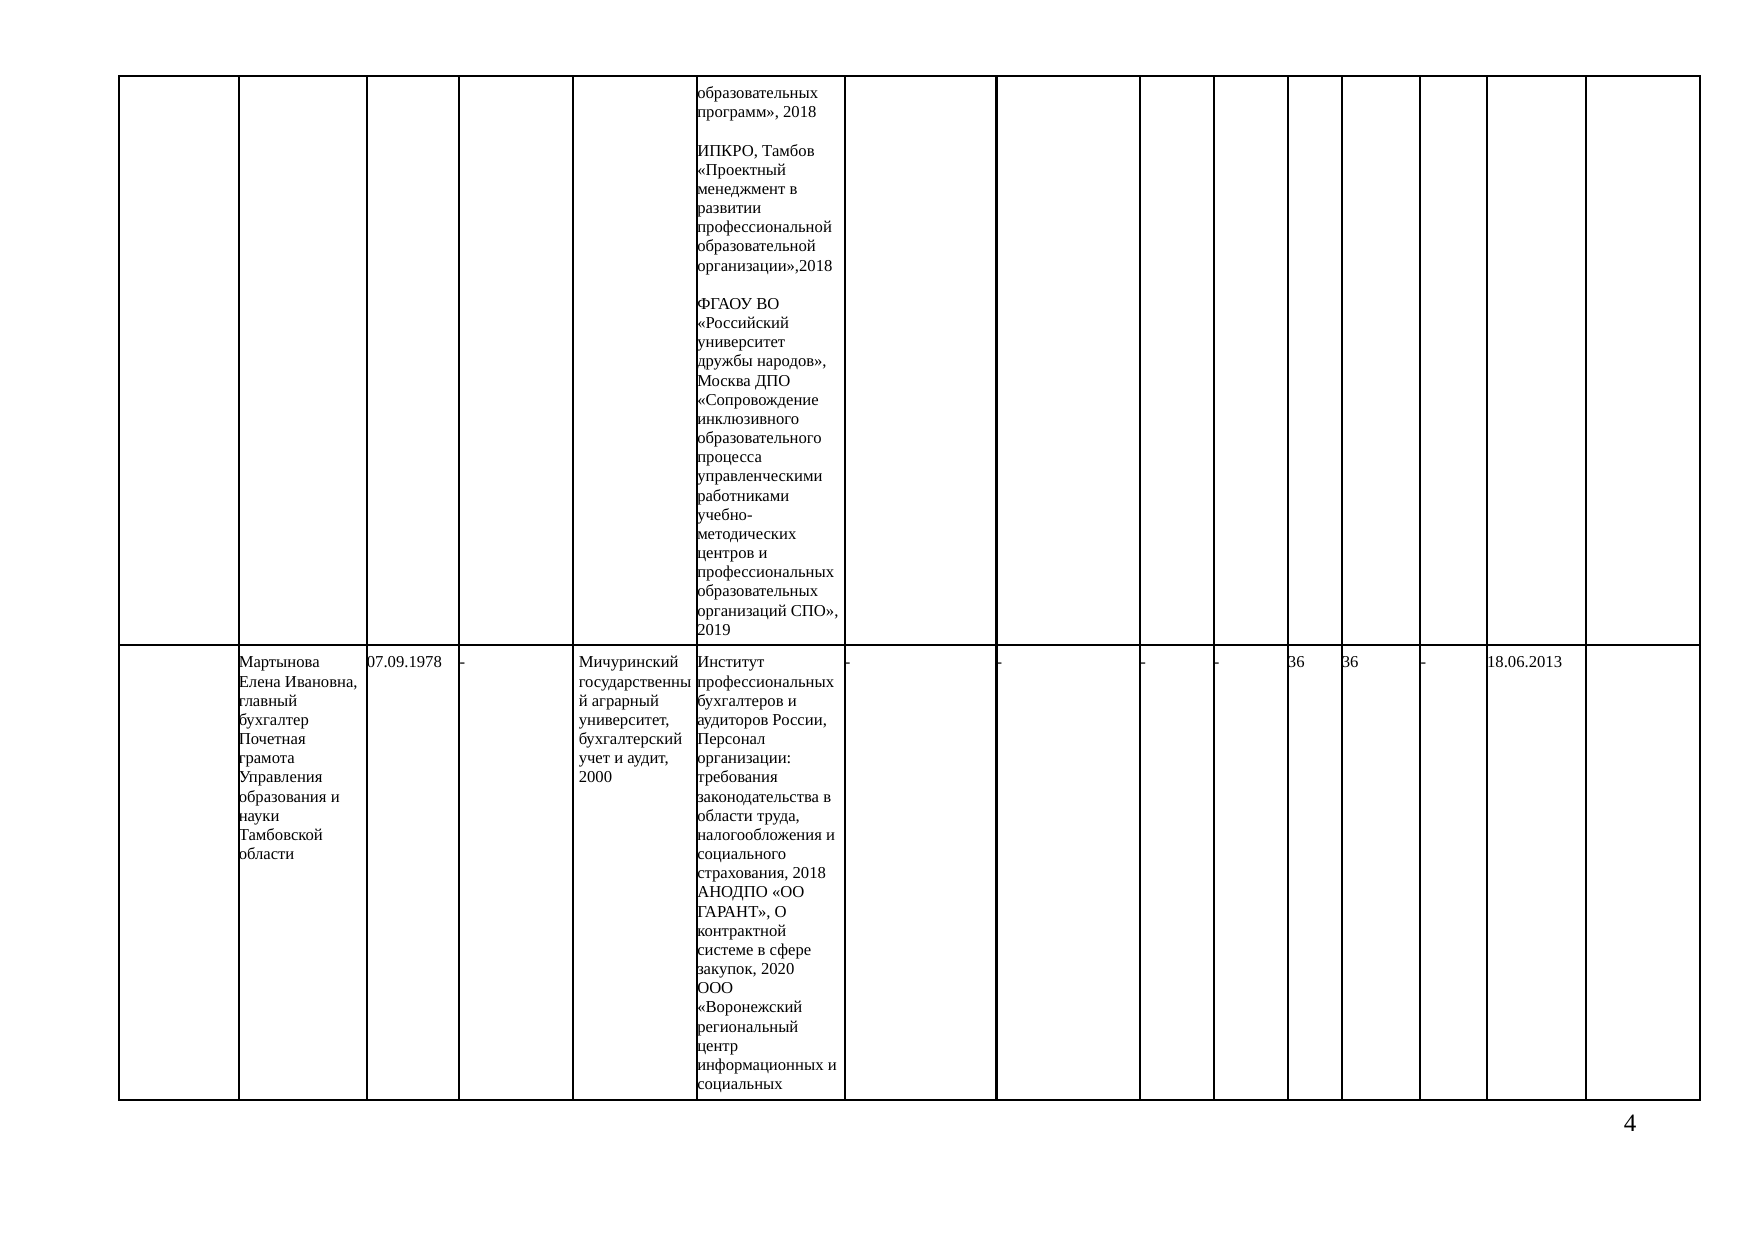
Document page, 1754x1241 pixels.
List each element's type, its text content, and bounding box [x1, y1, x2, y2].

table_cell - [1141, 646, 1213, 1099]
table_cell - [1215, 646, 1287, 1099]
table_cell - [846, 646, 995, 1099]
table_cell Мартынова Елена Ивановна, главный бухгалтер Почетная грамота Управления образования и науки Тамбовской области [240, 646, 366, 1099]
table_cell - [460, 646, 572, 1099]
table_cell [1488, 77, 1585, 644]
table_cell 36 [1343, 646, 1419, 1099]
table_cell [1215, 77, 1287, 644]
table_cell - [998, 77, 1139, 644]
table_cell [1587, 77, 1699, 644]
table_cell - [1421, 646, 1486, 1099]
table_cell - [846, 77, 995, 644]
table_cell образовательных программ», 2018 ИПКРО, Тамбов «Проектный менеджмент в развитии профессиональной образовательной организации»,2018 ФГАОУ ВО «Российский университет дружбы народов», Москва ДПО «Сопровождение инклюзивного образовательного процесса управленческими работниками учебно-методических центров и профессиональных образовательных организаций СПО», 2019 [698, 77, 844, 644]
table_cell - [998, 646, 1139, 1099]
table_cell 07.09.1978 [368, 646, 458, 1099]
table_cell [1421, 77, 1486, 644]
table_cell Мичуринский государственный аграрный университет, бухгалтерский учет и аудит, 2000 [574, 646, 696, 1099]
table_cell [120, 646, 238, 1099]
table_cell Институт профессиональных бухгалтеров и аудиторов России, Персонал организации: требования законодательства в области труда, налогообложения и социального страхования, 2018 АНОДПО «ОО ГАРАНТ», О контрактной системе в сфере закупок, 2020 ООО «Воронежский региональный центр информационных и социальных [698, 646, 844, 1099]
table_cell [120, 77, 238, 644]
table_cell [1343, 77, 1419, 644]
table_cell [1587, 646, 1699, 1099]
table_cell 36 [1289, 646, 1341, 1099]
table_cell [460, 77, 572, 644]
table_cell [574, 77, 696, 644]
table_cell - [1141, 77, 1213, 644]
table_cell [368, 77, 458, 644]
table_cell [240, 77, 366, 644]
table_cell 18.06.2013 [1488, 646, 1585, 1099]
table_cell [1289, 77, 1341, 644]
